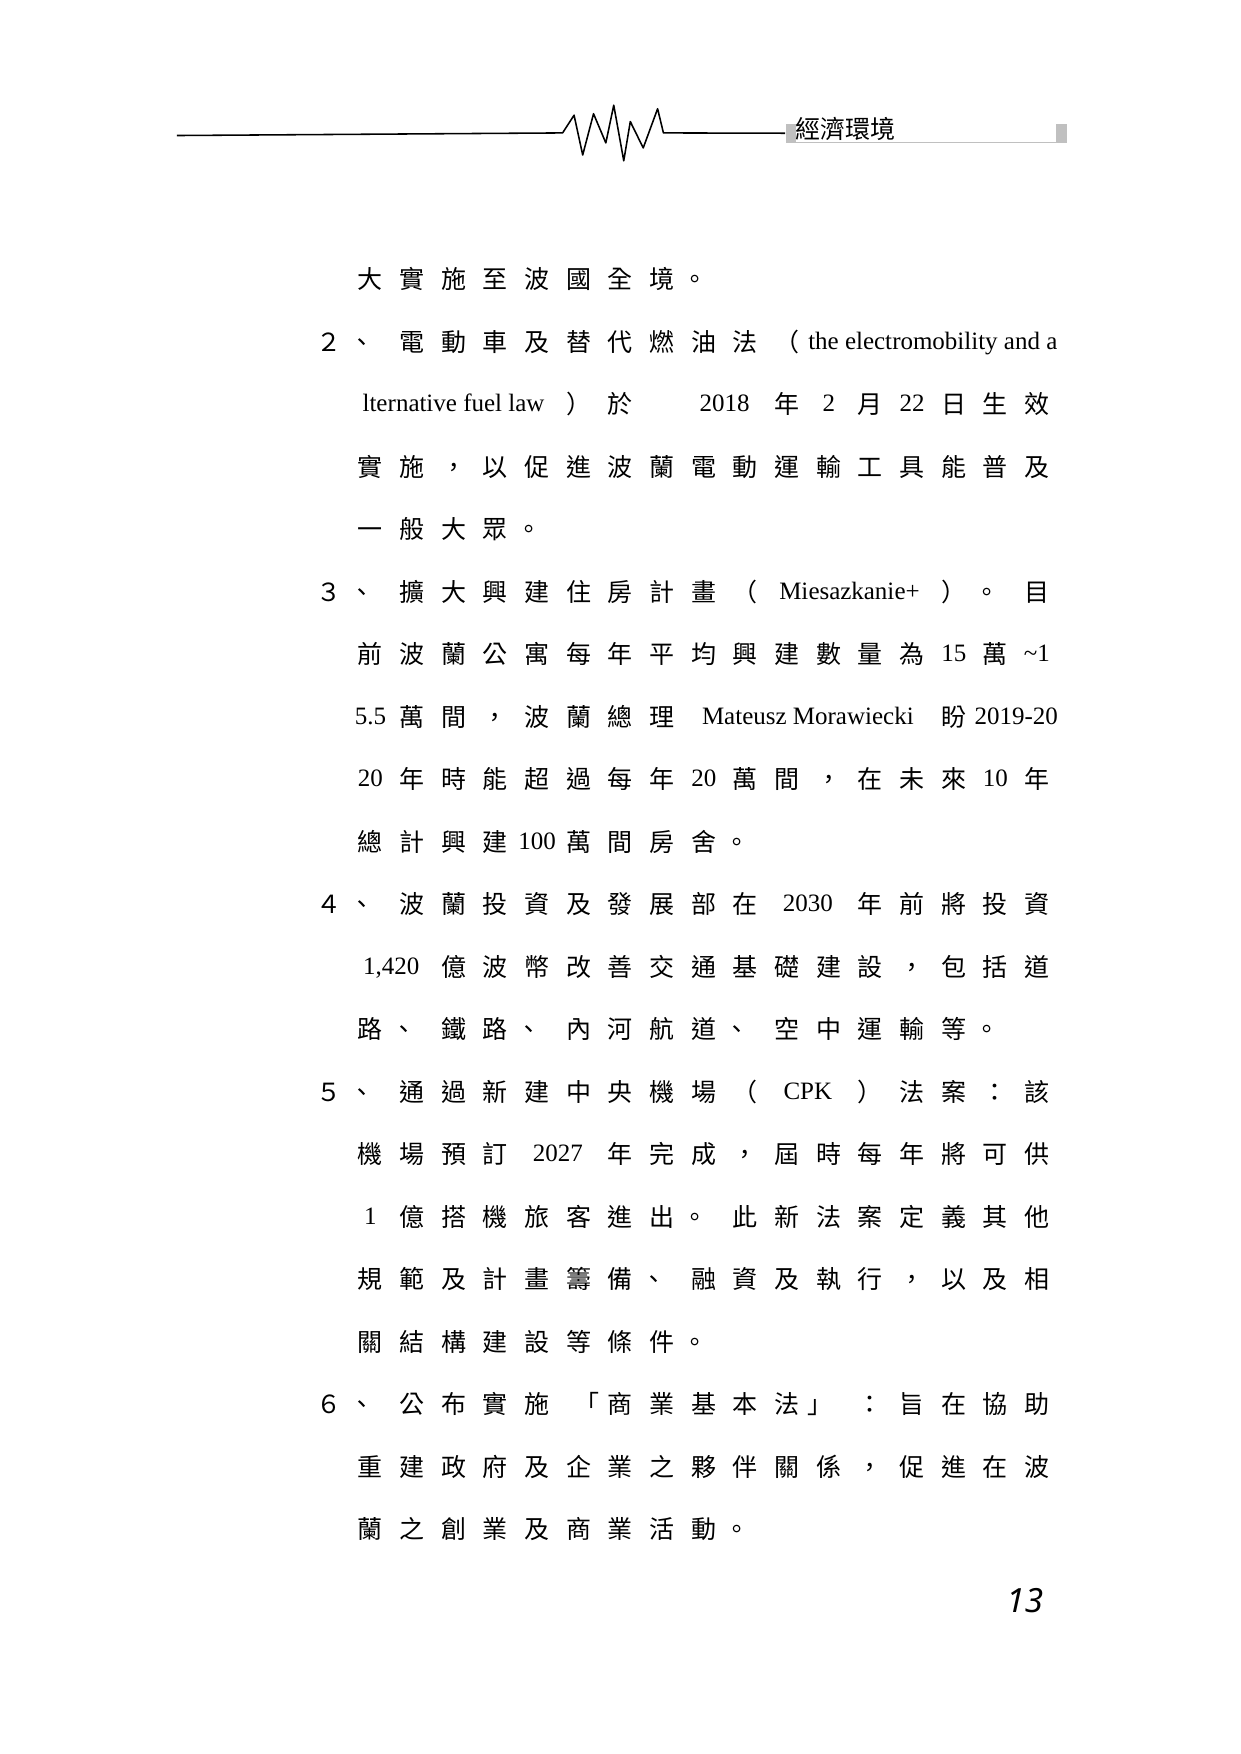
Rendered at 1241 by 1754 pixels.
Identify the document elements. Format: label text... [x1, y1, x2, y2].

text ４、波蘭投資及發展部在2030年前將投資1,420億波幣改善交通基礎建設，包括道路、鐵路、內河航道、空中運輸等。 [281, 861, 1058, 1049]
text ３、擴大興建住房計畫（Miesazkanie+）。目前波蘭公寓每年平均興建數量為15萬~15.5萬間，波蘭總理Mateusz Morawiecki盼2019-2020年時能超過每年20萬間，在未來10年總計興建100萬間房舍。 [281, 549, 1058, 861]
text ２、電動車及替代燃油法（the electromobility and alternative fuel law）於 2018年2月22日生效實施，以促進波蘭電動運輸工具能普及一般大眾。 [281, 299, 1058, 549]
text 大實施至波國全境。 [281, 236, 1058, 299]
text ５、通過新建中央機場（CPK）法案：該機場預訂2027年完成，屆時每年將可供1億搭機旅客進出。此新法案定義其他規範及計畫籌備、融資及執行，以及相關結構建設等條件。 [281, 1049, 1058, 1361]
text ６、公布實施「商業基本法」：旨在協助重建政府及企業之夥伴關係，促進在波蘭之創業及商業活動。 [281, 1361, 1058, 1549]
